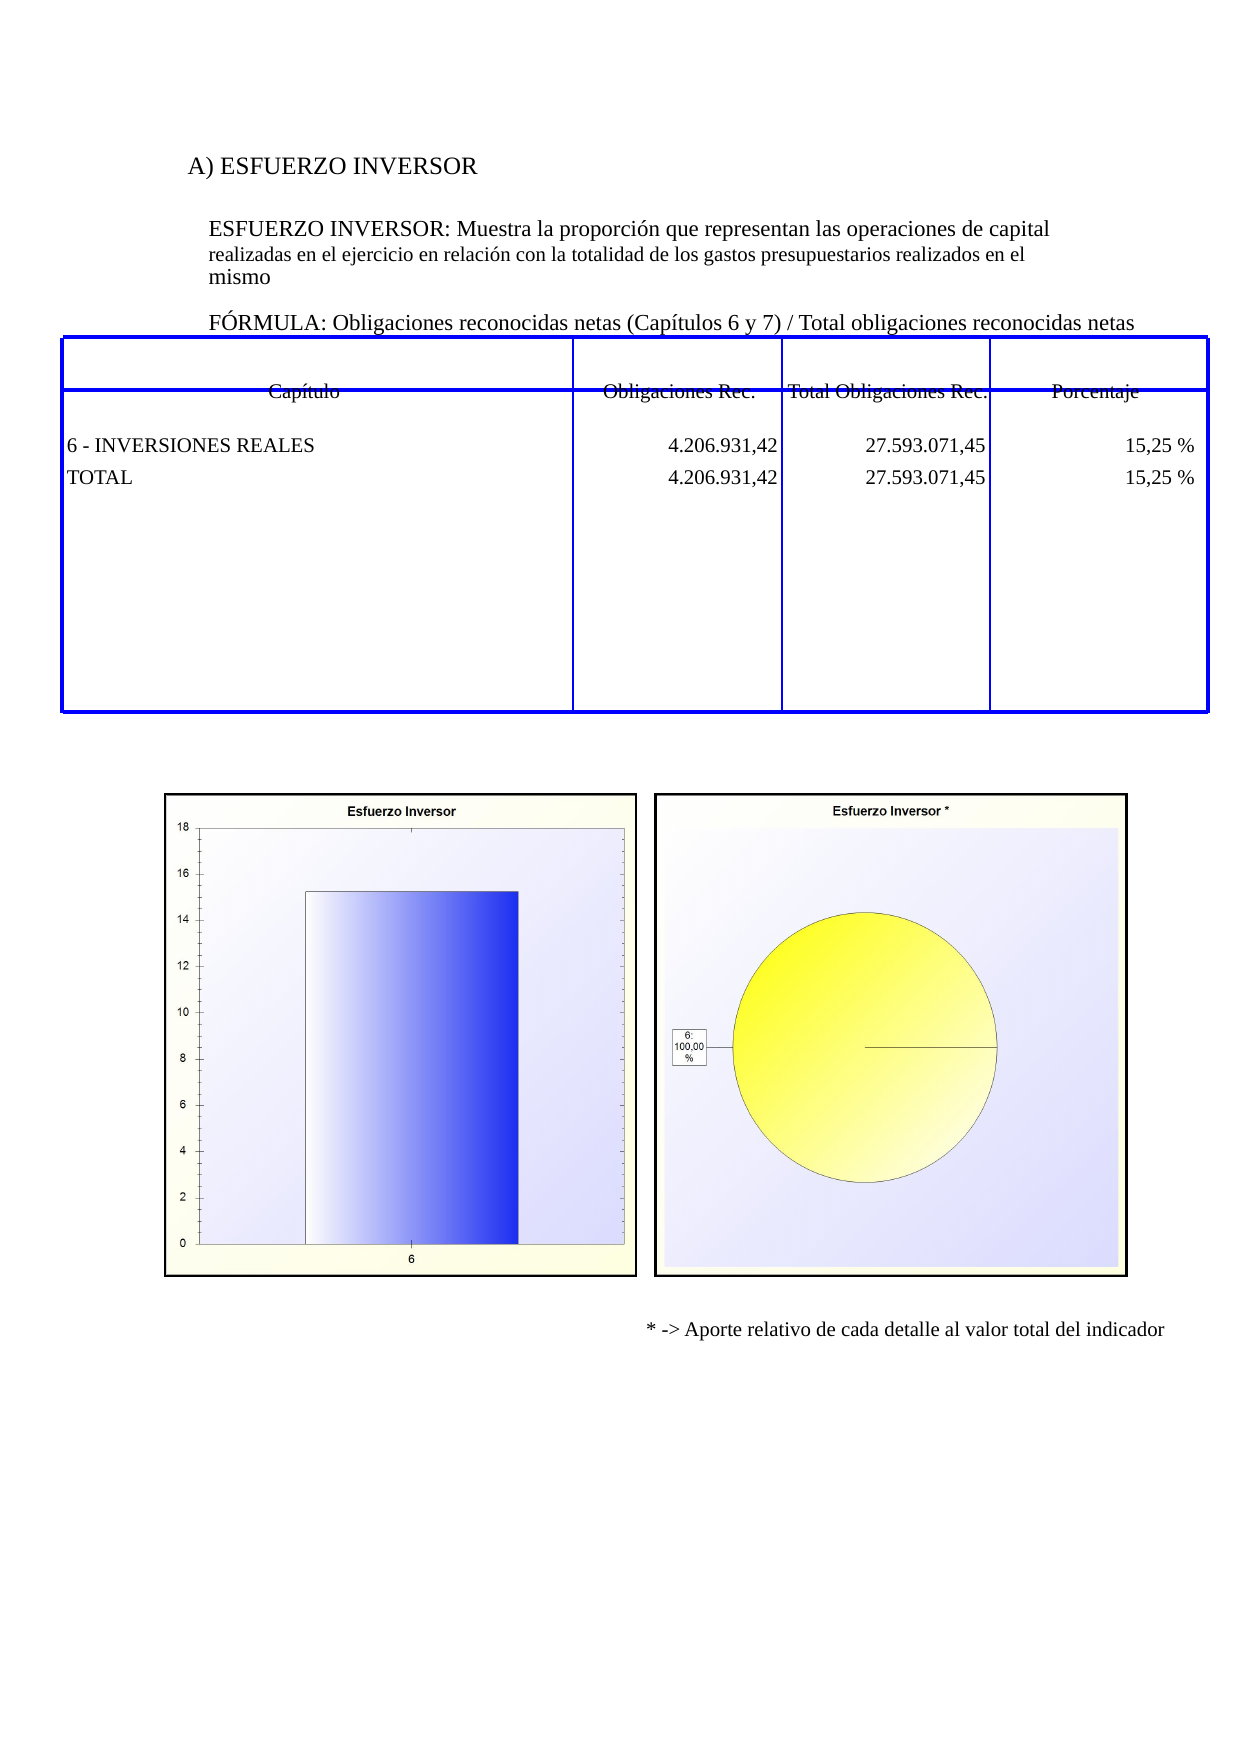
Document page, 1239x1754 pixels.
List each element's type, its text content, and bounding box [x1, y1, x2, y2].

text [991, 459, 1125, 491]
text Capítulo [268, 392, 572, 403]
text 15,25 % [1125, 459, 1206, 491]
text mismo [208, 266, 1228, 289]
text 15,25 % [1125, 425, 1206, 459]
text ESFUERZO INVERSOR: Muestra la proporción que representan las operaciones de capital [208, 205, 1228, 244]
text 4.206.931,42 [668, 459, 781, 491]
text Obligaciones Rec. Total Obligaciones Rec. [783, 379, 989, 388]
text 27.593.071,45 [865, 459, 989, 491]
text Porcentaje [1051, 379, 1206, 388]
text TOTAL [67, 459, 572, 491]
text [574, 459, 668, 491]
text Obligaciones Rec. Total Obligaciones Rec. [783, 392, 989, 403]
text Porcentaje [1051, 392, 1206, 403]
text [783, 459, 865, 491]
text Obligaciones Rec. Total Obligaciones Rec. [603, 379, 781, 388]
text Capítulo [574, 392, 603, 403]
text [1210, 459, 1228, 491]
text FÓRMULA: Obligaciones reconocidas netas (Capítulos 6 y 7) / Total obligaciones reconocidas netas [208, 312, 1228, 335]
text 27.593.071,45 [865, 425, 989, 459]
text * -> Aporte relativo de cada detalle al valor total del indicador [646, 1311, 1228, 1343]
text Porcentaje [1210, 379, 1228, 403]
text [1210, 425, 1228, 459]
text Capítulo [268, 379, 572, 388]
text 4.206.931,42 [668, 425, 781, 459]
text realizadas en el ejercicio en relación con la totalidad de los gastos presupuestarios realizados en el [208, 244, 1228, 266]
text [783, 425, 865, 459]
text Capítulo [574, 379, 603, 388]
text [991, 425, 1125, 459]
text Obligaciones Rec. Total Obligaciones Rec. [603, 392, 781, 403]
text [574, 425, 668, 459]
text 6 - INVERSIONES REALES [67, 425, 572, 459]
text A) ESFUERZO INVERSOR [187, 142, 1228, 183]
